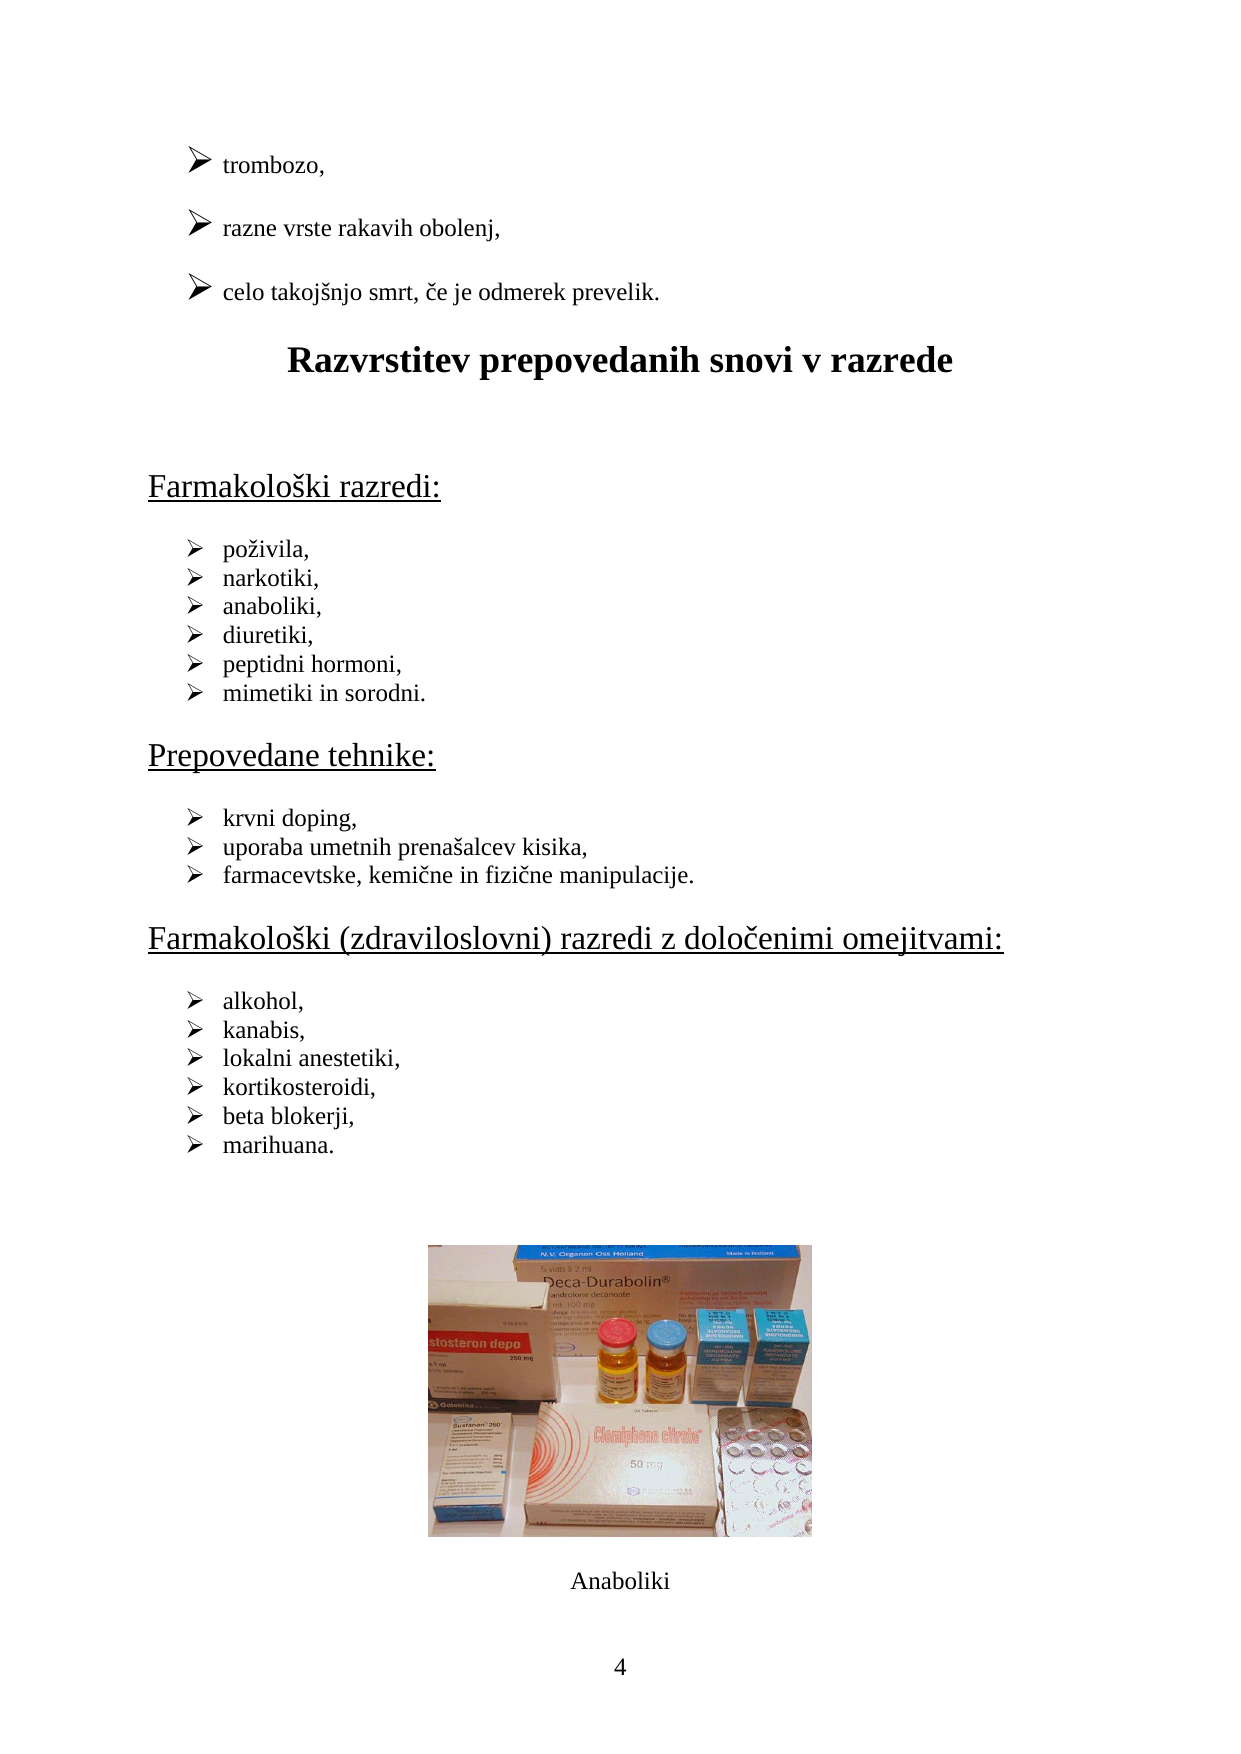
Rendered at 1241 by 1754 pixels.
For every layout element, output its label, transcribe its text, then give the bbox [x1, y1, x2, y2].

list uporaba umetnih prenašalcev kisika, [185, 832, 1093, 861]
list trombozo, [185, 148, 1093, 182]
list kortikosteroidi, [185, 1072, 1093, 1101]
list diuretiki, [185, 620, 1093, 649]
list kanabis, [185, 1015, 1093, 1043]
text Prepovedane tehnike: [148, 736, 1093, 774]
list krvni doping, [185, 803, 1093, 832]
list celo takojšnjo smrt, če je odmerek prevelik. [185, 274, 1093, 308]
list razne vrste rakavih obolenj, [185, 211, 1093, 245]
list lokalni anestetiki, [185, 1043, 1093, 1072]
text Farmakološki razredi: [148, 409, 1093, 505]
list poživila, [185, 534, 1093, 563]
list anaboliki, [185, 591, 1093, 620]
list beta blokerji, [185, 1101, 1093, 1130]
list marihuana. [185, 1130, 1093, 1158]
picture [428, 1245, 812, 1537]
text Farmakološki (zdraviloslovni) razredi z določenimi omejitvami: [148, 918, 1093, 957]
text Razvrstitev prepovedanih snovi v razrede [148, 337, 1093, 380]
list mimetiki in sorodni. [185, 678, 1093, 706]
list narkotiki, [185, 563, 1093, 591]
list farmacevtske, kemične in fizične manipulacije. [185, 861, 1093, 889]
list alkohol, [185, 986, 1093, 1015]
list peptidni hormoni, [185, 649, 1093, 678]
text Anaboliki [148, 1566, 1093, 1595]
